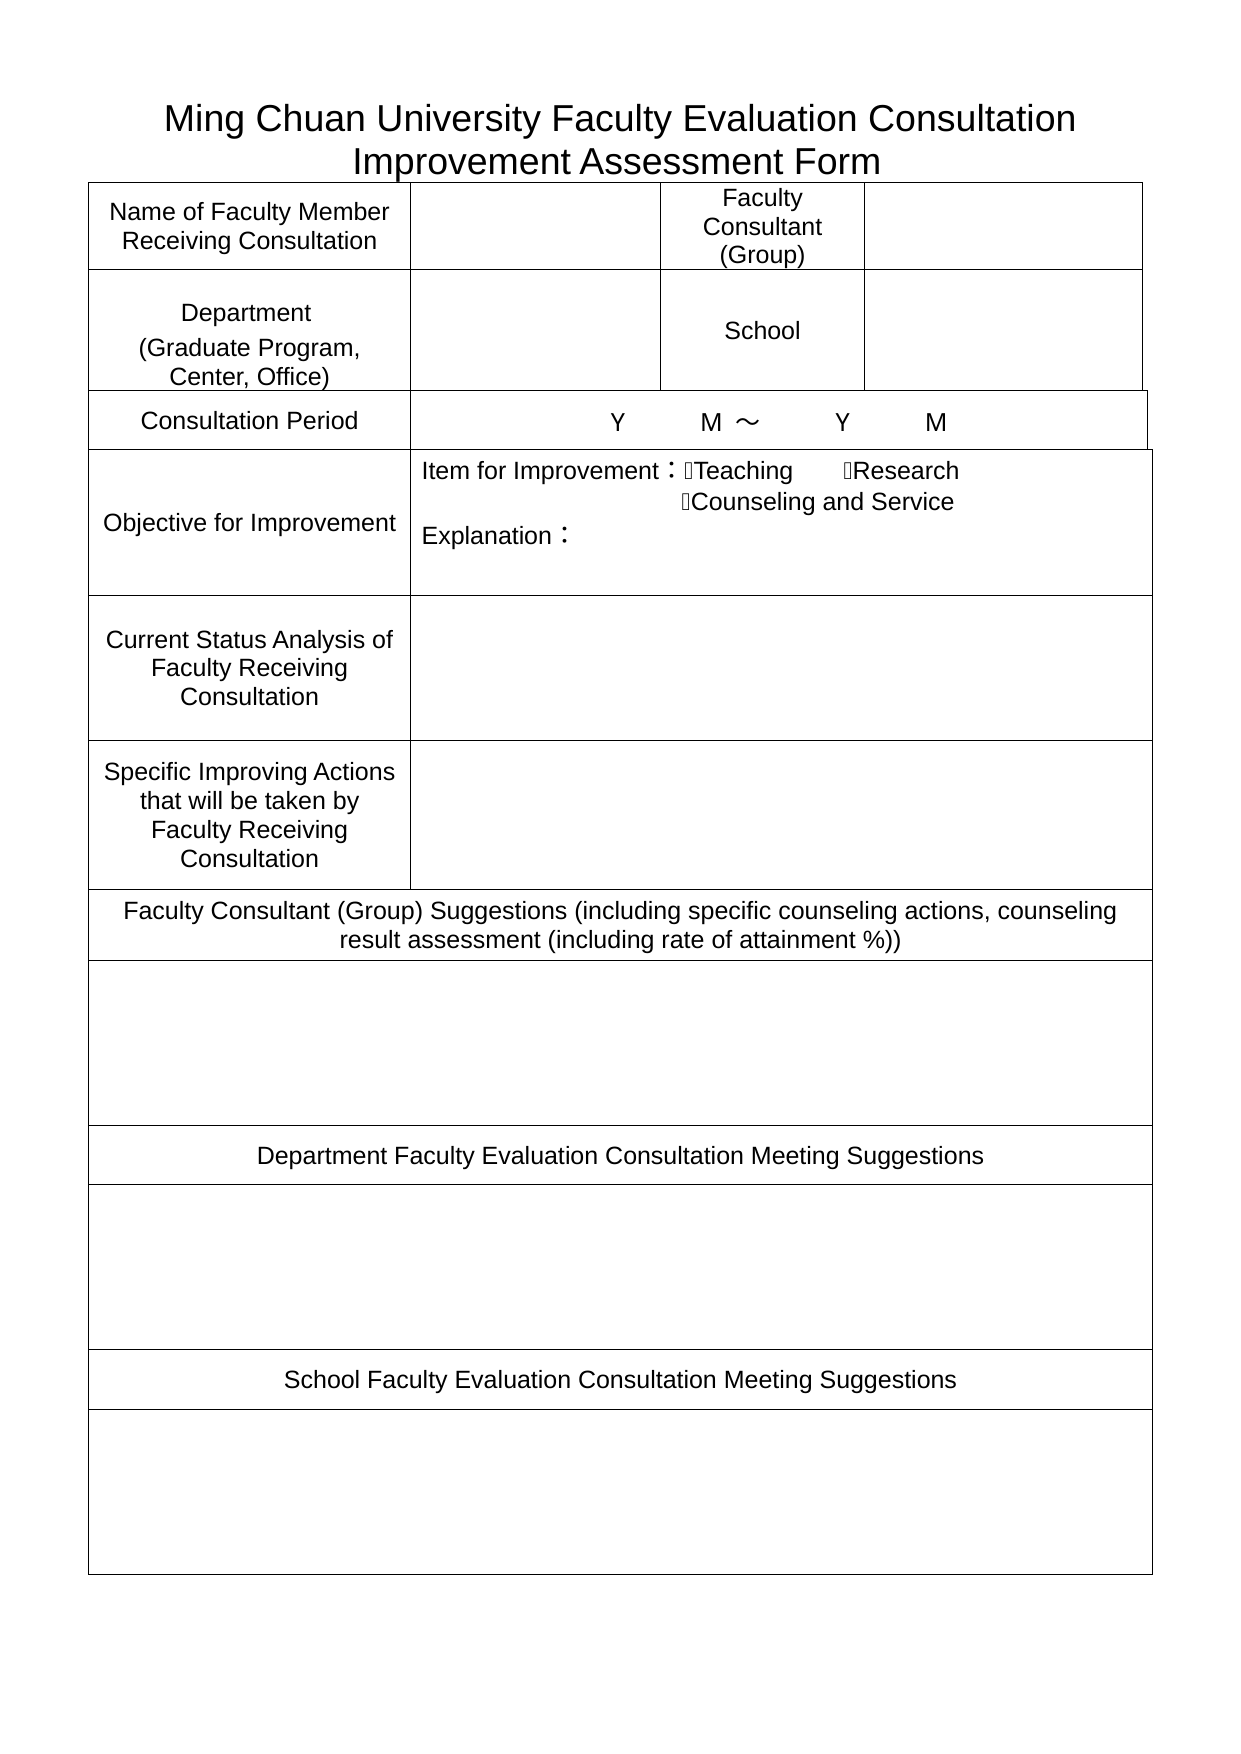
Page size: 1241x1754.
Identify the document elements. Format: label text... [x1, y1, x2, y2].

table_cell [411, 270, 660, 390]
table_cell [1148, 269, 1153, 390]
table_header [865, 183, 1142, 269]
table_cell Faculty Consultant (Group) Suggestions (including specific counseling actions, counseling result assessment (including rate of attainment %)) [89, 890, 1152, 960]
table_header Name of Faculty Member Receiving Consultation [89, 183, 410, 269]
table_cell Objective for Improvement [89, 450, 410, 595]
table_cell [411, 596, 1152, 740]
table_cell [89, 961, 1152, 1125]
text Improvement Assessment Form [89, 139, 1152, 182]
table_cell [1148, 390, 1153, 449]
table_cell School [661, 270, 864, 390]
table_cell Specific Improving Actions that will be taken by Faculty Receiving Consultation [89, 741, 410, 889]
table_cell Current Status Analysis of Faculty Receiving Consultation [89, 596, 410, 740]
table_cell [411, 741, 1152, 889]
table_cell [865, 270, 1142, 390]
text Ming Chuan University Faculty Evaluation Consultation [89, 96, 1152, 139]
table_cell Item for Improvement：Teaching Research Counseling and Service Explanation： [411, 450, 1152, 595]
table_cell Y M ～ Y M [411, 391, 1147, 449]
table_cell Consultation Period [89, 391, 410, 449]
table_cell [1143, 269, 1148, 390]
table_header Faculty Consultant (Group) [661, 183, 864, 269]
table_cell Department Faculty Evaluation Consultation Meeting Suggestions [89, 1126, 1152, 1184]
table_cell Department (Graduate Program, Center, Office) [89, 270, 410, 390]
table_cell School Faculty Evaluation Consultation Meeting Suggestions [89, 1350, 1152, 1408]
table_cell [89, 1410, 1152, 1574]
table_header [411, 183, 660, 269]
table_header [1143, 182, 1148, 269]
table_header [1148, 182, 1153, 269]
table_cell [89, 1185, 1152, 1349]
